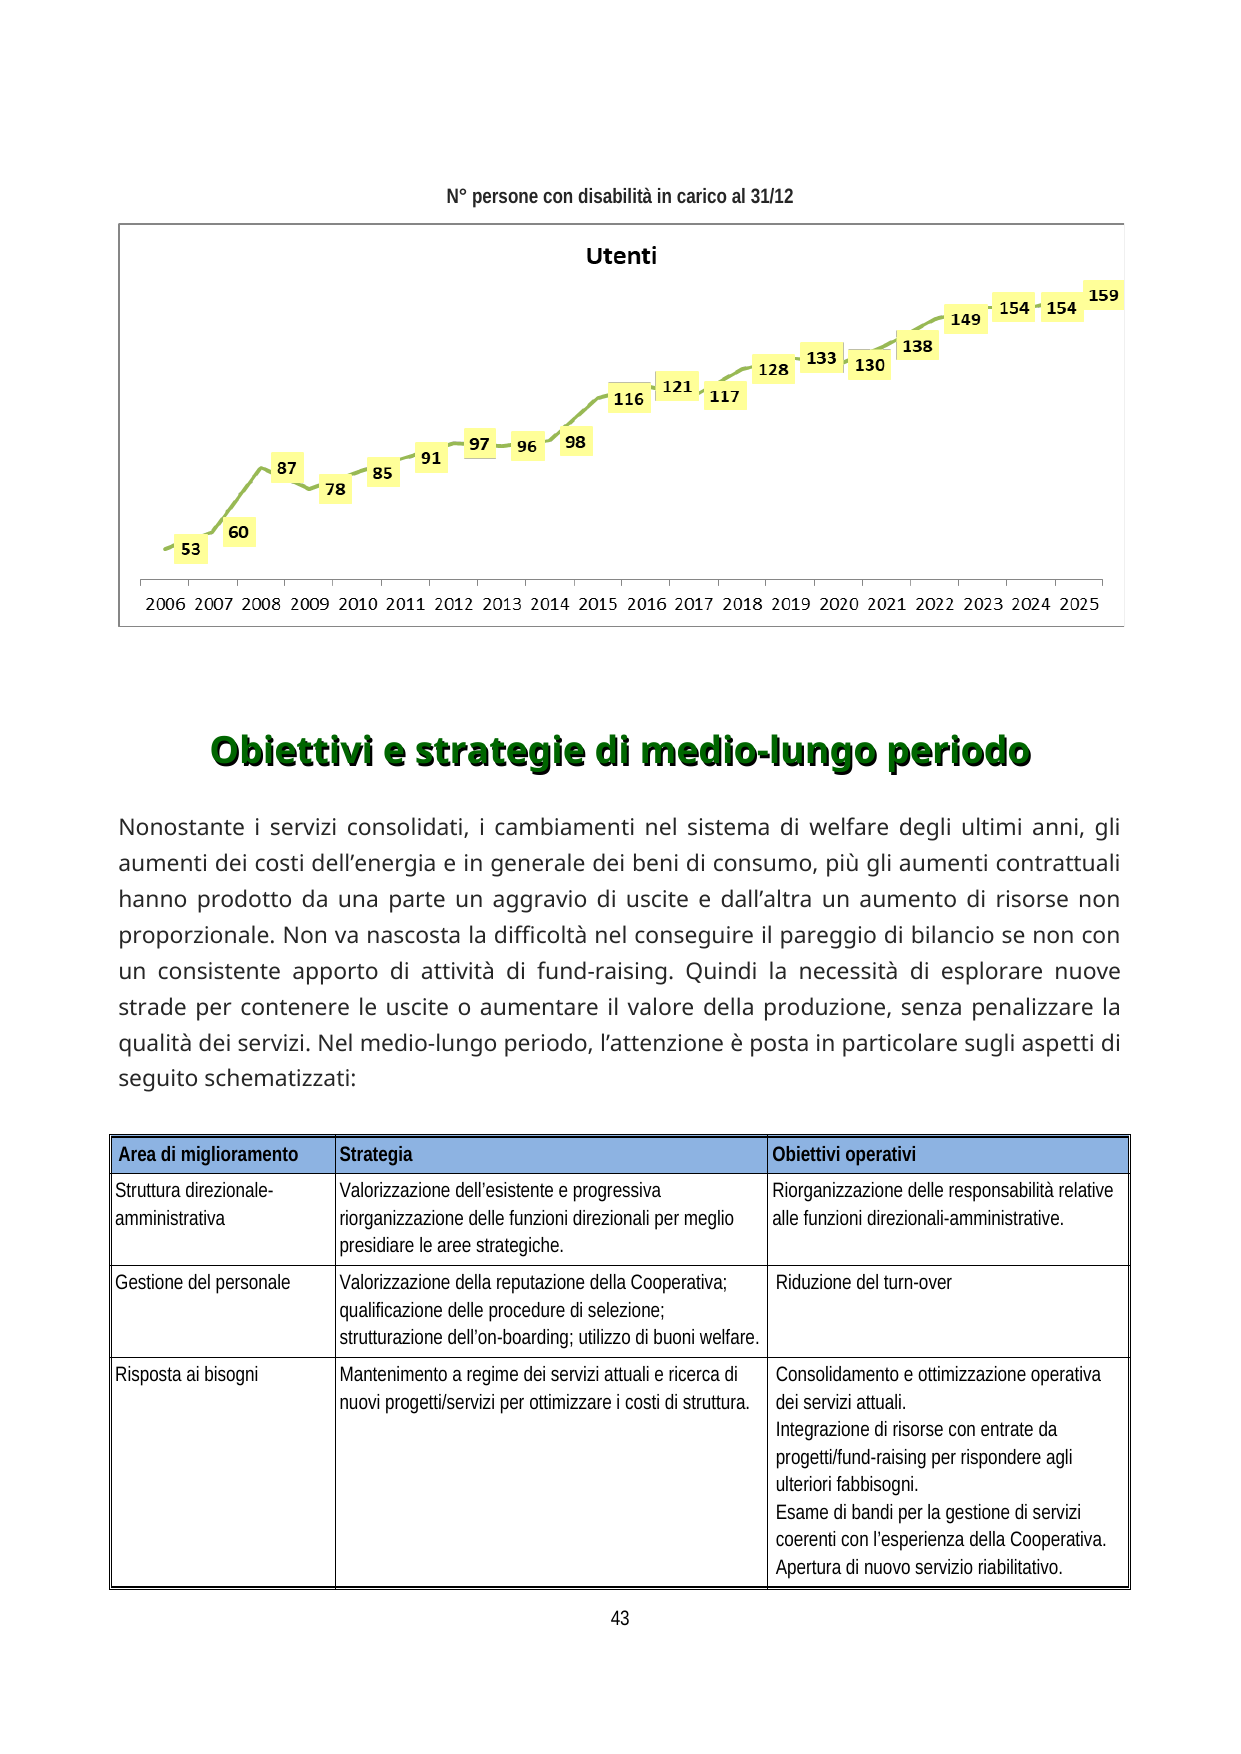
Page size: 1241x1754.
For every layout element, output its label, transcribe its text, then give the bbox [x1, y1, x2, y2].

subtitle Obiettivi e strategie di medio-lungo periodo [118, 724, 1122, 775]
table_cell Riduzione del turn-over [768, 1266, 1128, 1357]
table_cell Gestione del personale [112, 1266, 335, 1357]
text Nonostante i servizi consolidati, i cambiamenti nel sistema di welfare degli ultimi anni, gli aumenti dei costi dell’energia e in generale dei beni di consumo, più gli aumenti contrattuali hanno prodotto da una parte un aggravio di uscite e dall’altra un aumento di risorse non proporzionale. Non va nascosta la difficoltà nel conseguire il pareggio di bilancio se non con un consistente apporto di attività di fund-raising. Quindi la necessità di esplorare nuove strade per contenere le uscite o aumentare il valore della produzione, senza penalizzare la qualità dei servizi. Nel medio-lungo periodo, l’attenzione è posta in particolare sugli aspetti di seguito schematizzati: [118, 811, 1122, 1094]
table_header Obiettivi operativi [768, 1138, 1128, 1173]
table_cell Riorganizzazione delle responsabilità relative alle funzioni direzionali-amministrative. [768, 1174, 1128, 1265]
table_cell Mantenimento a regime dei servizi attuali e ricerca di nuovi progetti/servizi per ottimizzare i costi di struttura. [336, 1358, 767, 1586]
table_cell Valorizzazione della reputazione della Cooperativa; qualificazione delle procedure di selezione; strutturazione dell’on-boarding; utilizzo di buoni welfare. [336, 1266, 767, 1357]
table_cell Struttura direzionale-amministrativa [112, 1174, 335, 1265]
table_header Strategia [336, 1138, 767, 1173]
table_cell Valorizzazione dell’esistente e progressiva riorganizzazione delle funzioni direzionali per meglio presidiare le aree strategiche. [336, 1174, 767, 1265]
table_cell Risposta ai bisogni [112, 1358, 335, 1586]
text N° persone con disabilità in carico al 31/12 [118, 183, 1122, 207]
table_cell Consolidamento e ottimizzazione operativa dei servizi attuali. Integrazione di risorse con entrate da progetti/fund-raising per rispondere agli ulteriori fabbisogni. Esame di bandi per la gestione di servizi coerenti con l’esperienza della Cooperativa. Apertura di nuovo servizio riabilitativo. [768, 1358, 1128, 1586]
table_header Area di miglioramento [112, 1138, 335, 1173]
